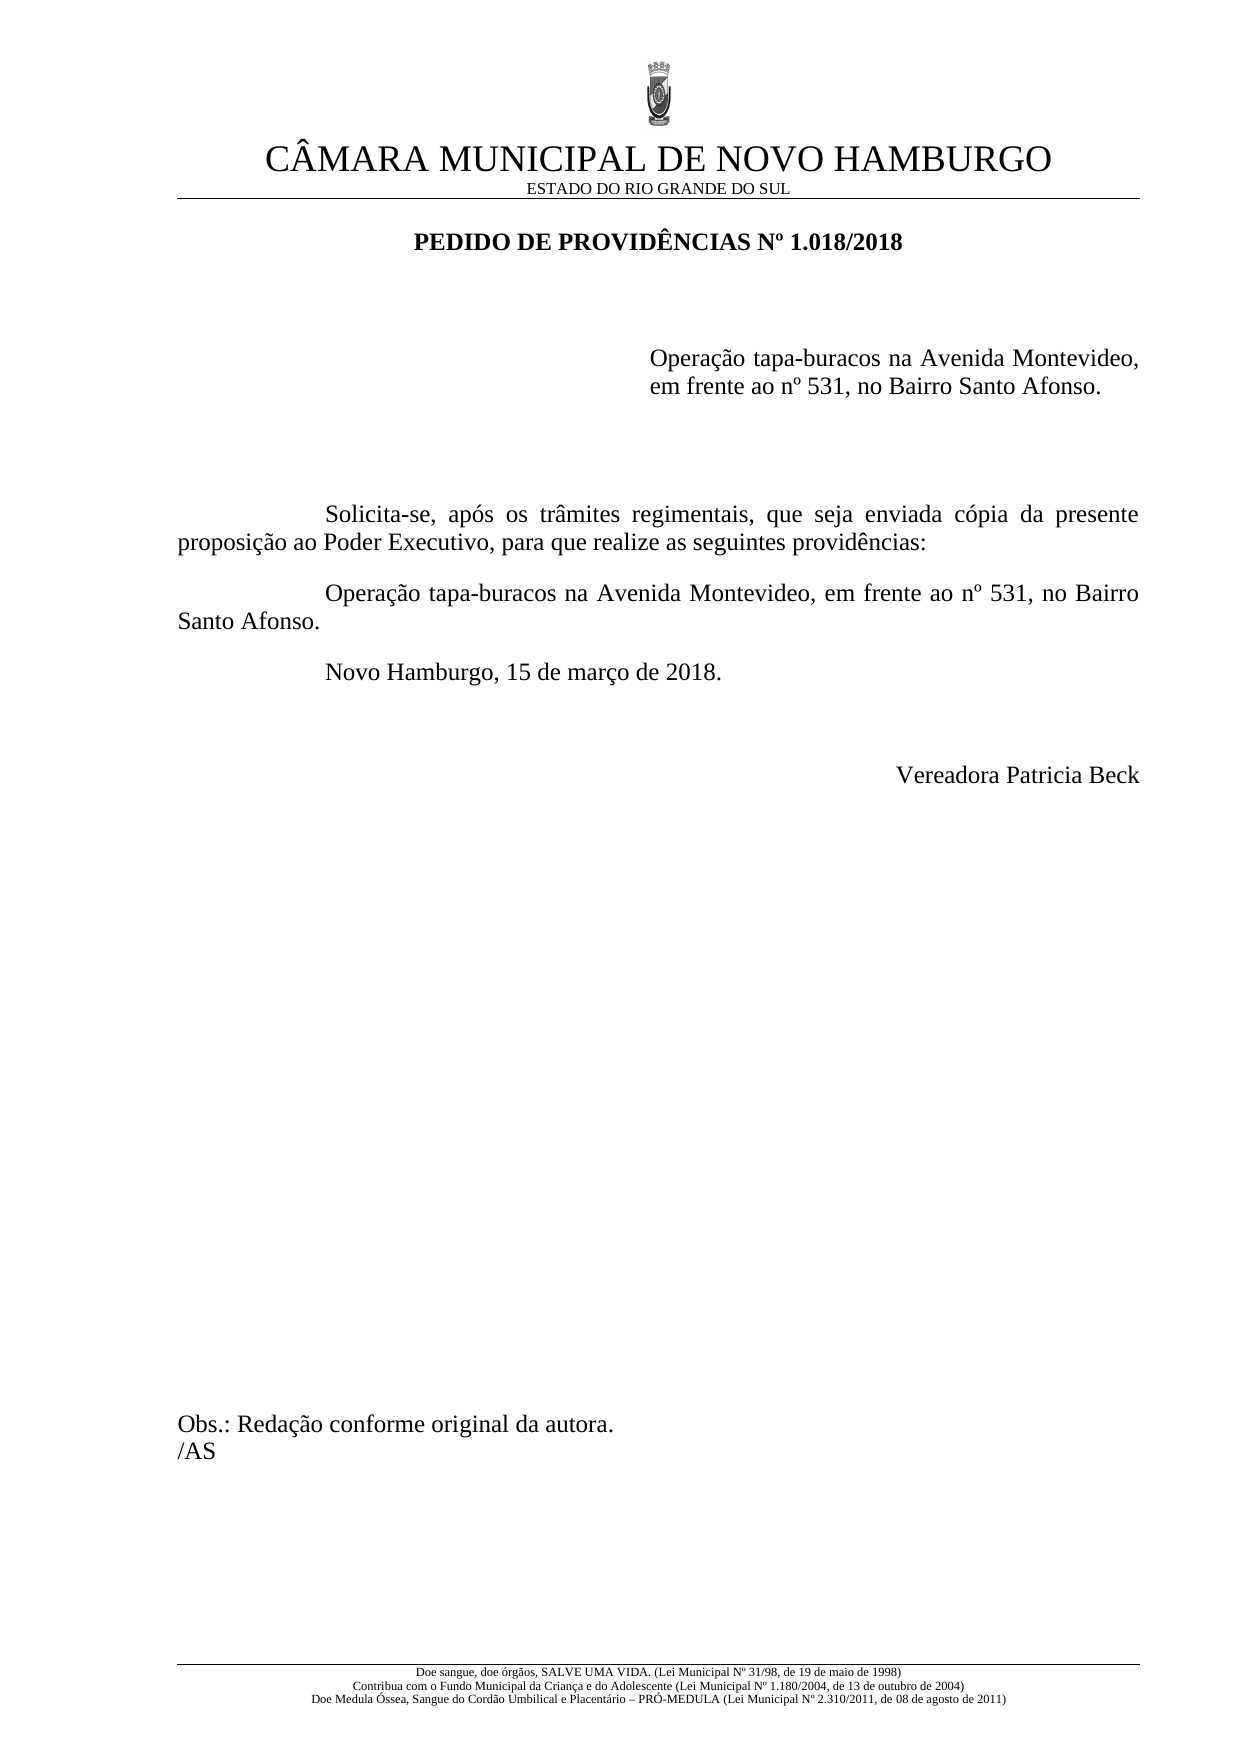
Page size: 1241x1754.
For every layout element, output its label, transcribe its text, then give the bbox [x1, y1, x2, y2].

text Obs.: Redação conforme original da autora. [177, 1410, 1140, 1437]
text Operação tapa-buracos na Avenida Montevideo, em frente ao nº 531, no Bairro Santo Afonso. [177, 579, 1140, 635]
text Novo Hamburgo, 15 de março de 2018. [177, 658, 1140, 686]
text Solicita-se, após os trâmites regimentais, que seja enviada cópia da presente proposição ao Poder Executivo, para que realize as seguintes providências: [177, 500, 1140, 556]
text Vereadora Patricia Beck [177, 761, 1140, 788]
text PEDIDO DE PROVIDÊNCIAS Nº 1.018/2018 [177, 228, 1140, 256]
text /AS [177, 1437, 1140, 1465]
text Operação tapa-buracos na Avenida Montevideo, em frente ao nº 531, no Bairro Santo Afonso. [649, 344, 1140, 400]
